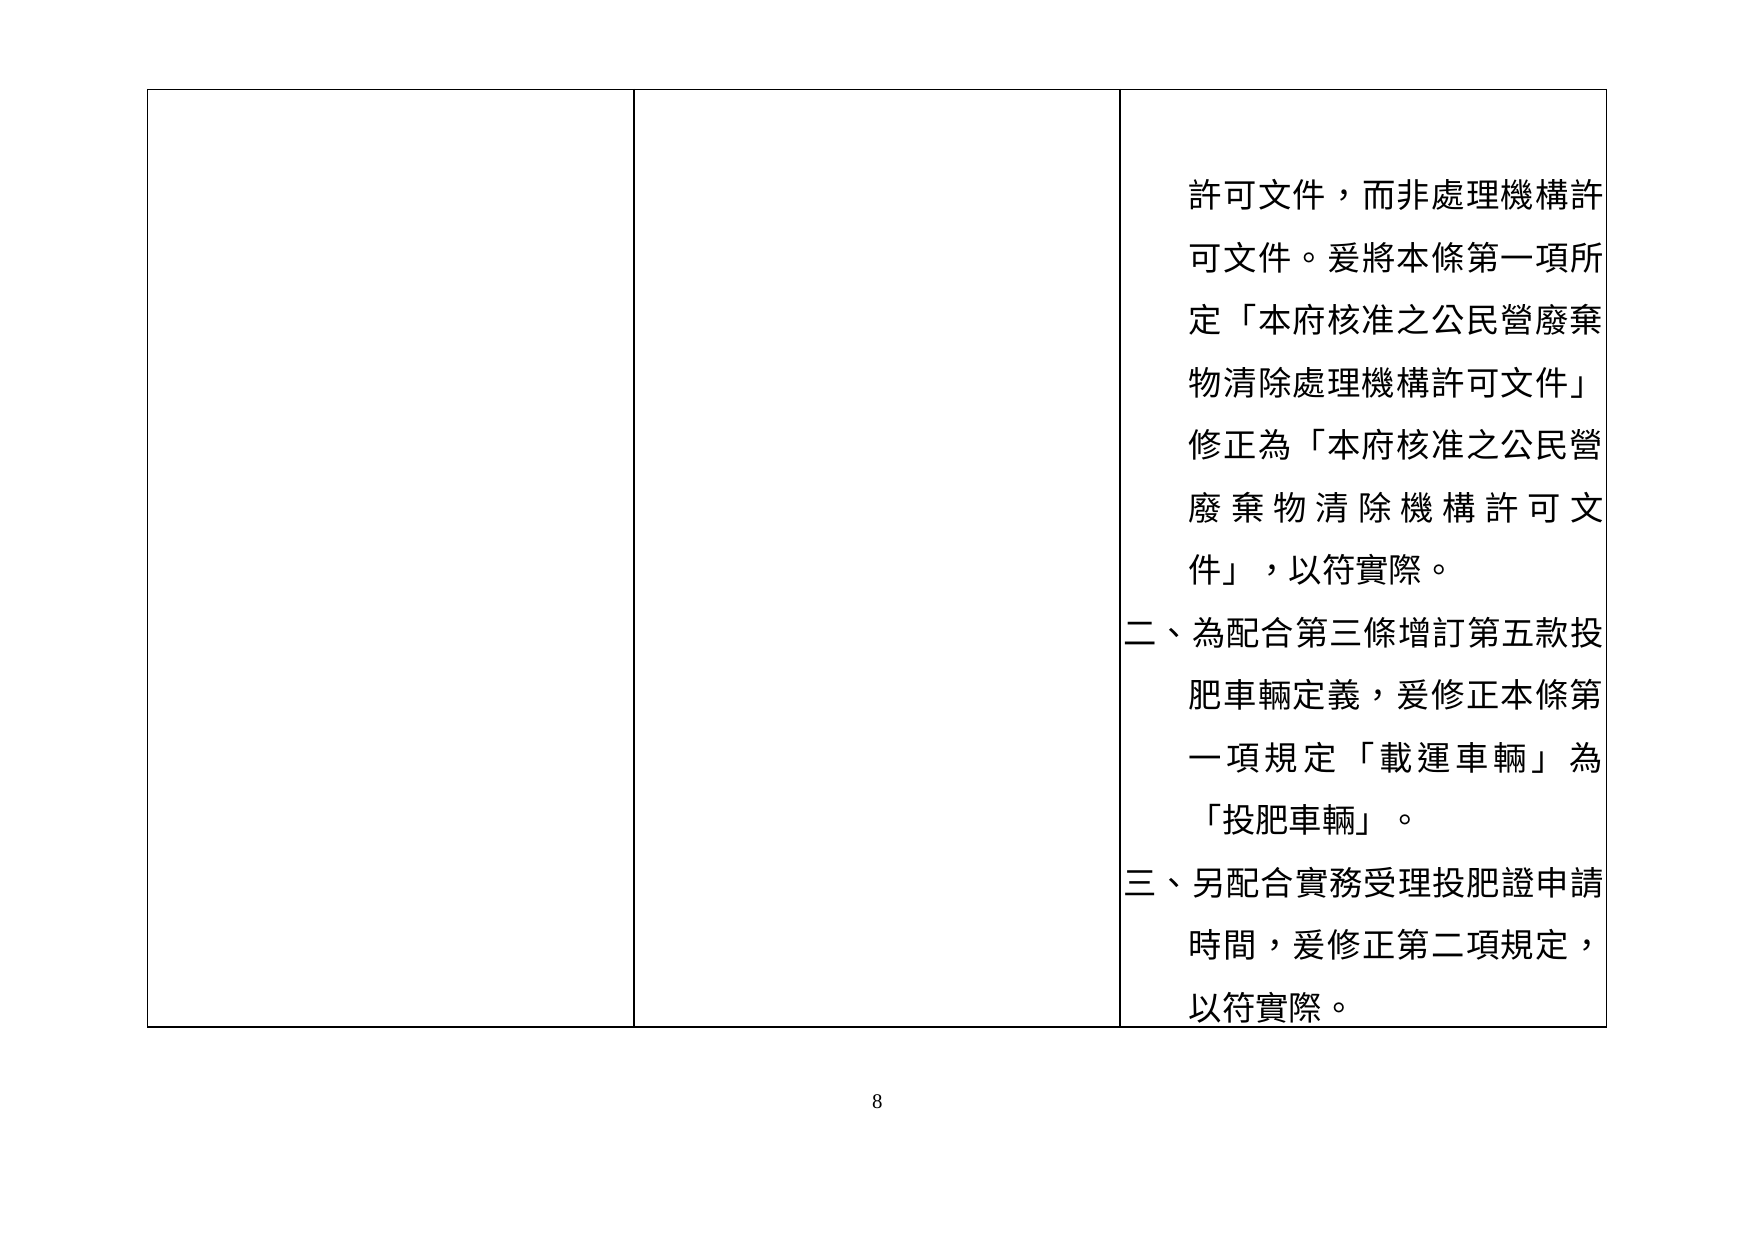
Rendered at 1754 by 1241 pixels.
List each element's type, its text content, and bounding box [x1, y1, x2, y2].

table_cell [635, 90, 1119, 1026]
table_cell 許可文件，而非處理機構許可文件。爰將本條第一項所定「本府核准之公民營廢棄物清除處理機構許可文件」修正為「本府核准之公民營廢棄物清除機構許可文件」，以符實際。 二、為配合第三條增訂第五款投肥車輛定義，爰修正本條第一項規定「載運車輛」為「投肥車輛」。 三、另配合實務受理投肥證申請時間，爰修正第二項規定，以符實際。 [1121, 90, 1606, 1026]
table_cell [148, 90, 633, 1026]
